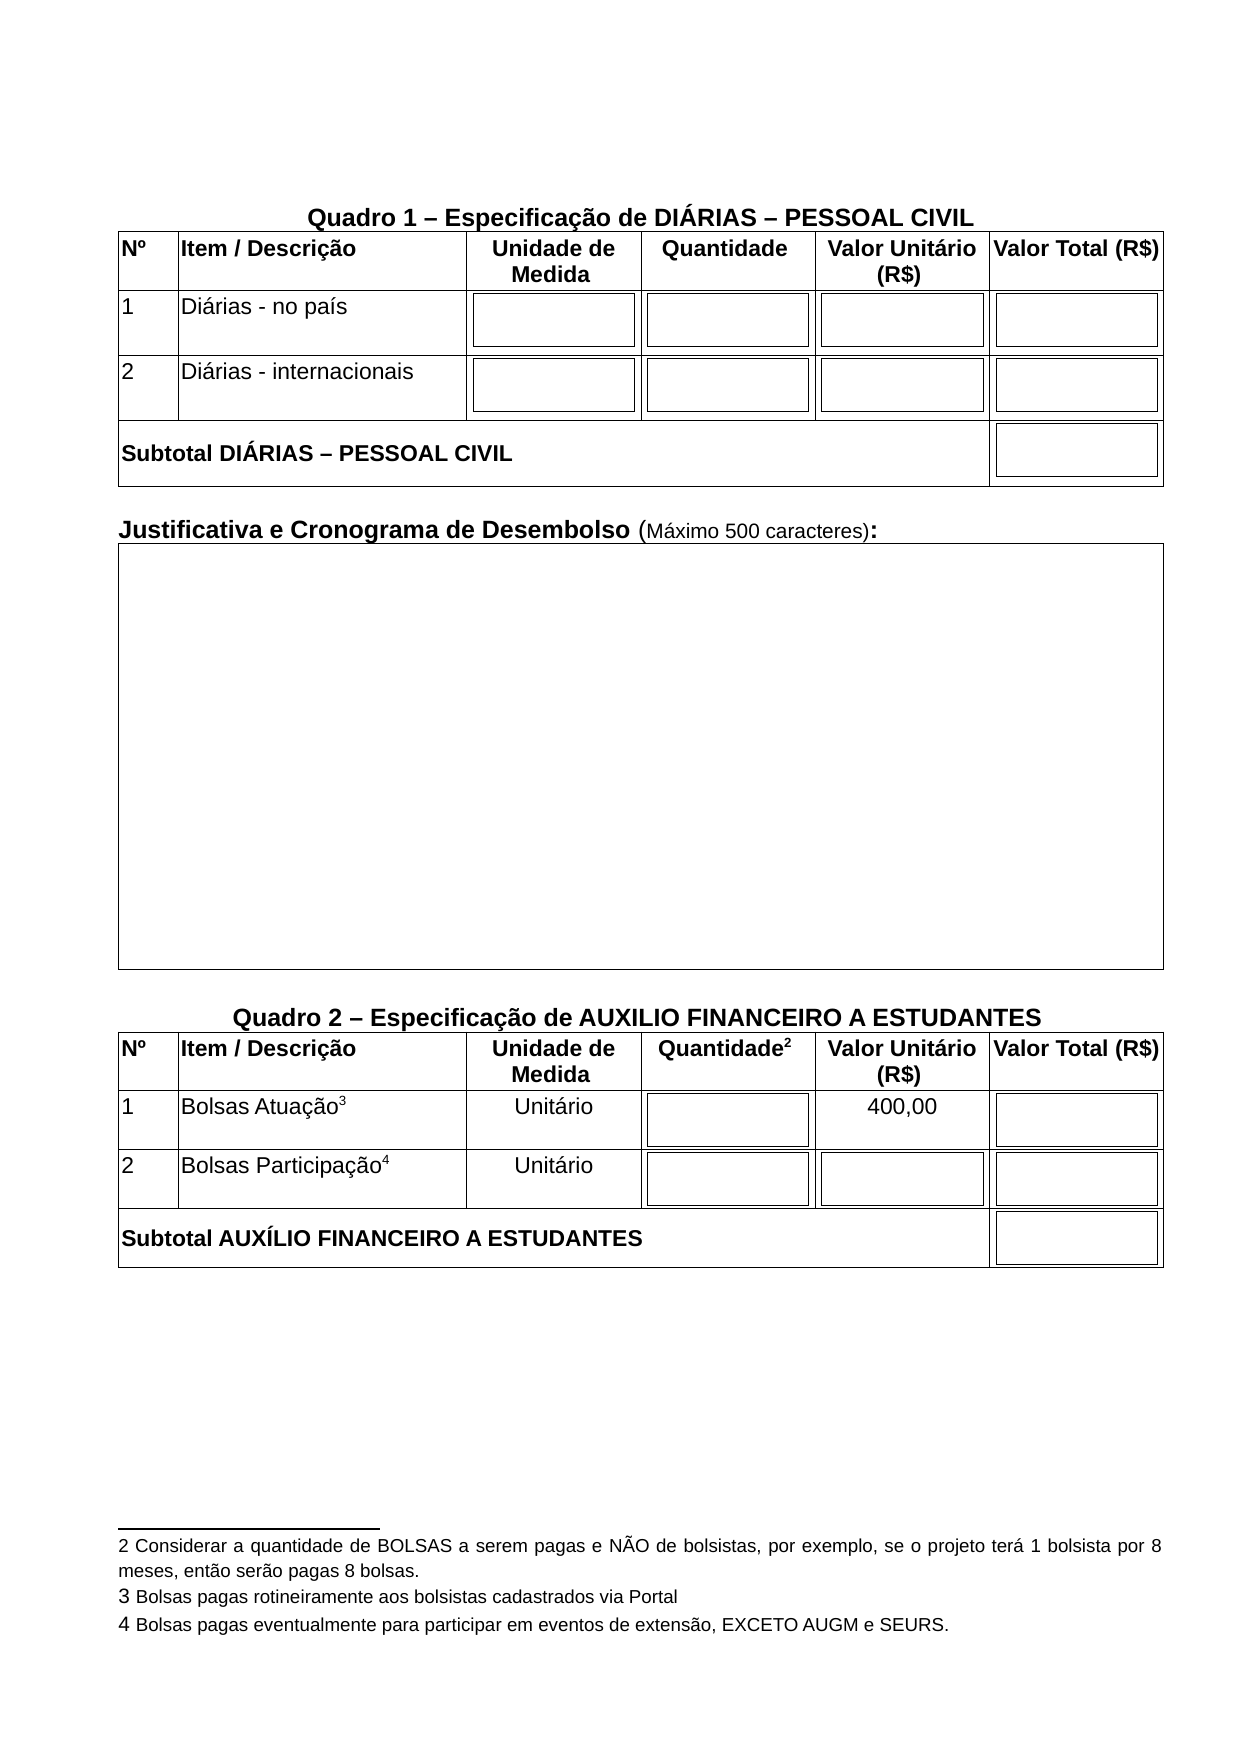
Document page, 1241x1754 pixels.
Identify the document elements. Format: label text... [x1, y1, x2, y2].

table_cell [642, 1150, 815, 1208]
table_cell [990, 421, 1163, 486]
table_header Valor Unitário (R$) [816, 232, 989, 290]
table_cell Unitário [467, 1150, 641, 1208]
table_cell [467, 291, 641, 355]
table_header Quantidade [642, 232, 815, 290]
table_cell Unitário [467, 1091, 641, 1149]
table_cell Bolsas Atuação [179, 1091, 466, 1149]
table_cell [990, 1150, 1163, 1208]
table_cell [642, 291, 815, 355]
table_header Unidade de Medida [467, 232, 641, 290]
table_header Unidade de Medida [467, 1033, 641, 1090]
table_header Item / Descrição [179, 232, 466, 290]
table_cell 1 [119, 1091, 178, 1149]
table_cell [990, 356, 1163, 420]
table_header Valor Unitário (R$) [816, 1033, 989, 1090]
table_cell [990, 1091, 1163, 1149]
table_header Valor Total (R$) [990, 232, 1163, 290]
table_cell [816, 1150, 989, 1208]
table_header Item / Descrição [179, 1033, 466, 1090]
table_cell Subtotal AUXÍLIO FINANCEIRO A ESTUDANTES [119, 1209, 989, 1267]
table_cell 400,00 [816, 1091, 989, 1149]
text Quadro 2 – Especificação de AUXILIO FINANCEIRO A ESTUDANTES [118, 1003, 1163, 1032]
table_cell [816, 356, 989, 420]
table_cell Subtotal DIÁRIAS – PESSOAL CIVIL [119, 421, 989, 486]
text Justificativa e Cronograma de Desembolso (Máximo 500 caracteres): [118, 514, 1163, 543]
table_cell Diárias - no país [179, 291, 466, 355]
table_cell Bolsas Participação [179, 1150, 466, 1208]
table_cell 2 [119, 1150, 178, 1208]
table_cell [467, 356, 641, 420]
table_cell [642, 1091, 815, 1149]
table_cell [990, 291, 1163, 355]
table_header Valor Total (R$) [990, 1033, 1163, 1090]
table_cell 2 [119, 356, 178, 420]
table_header Nº [119, 1033, 178, 1090]
table_cell [642, 356, 815, 420]
table_cell 1 [119, 291, 178, 355]
table_cell Diárias - internacionais [179, 356, 466, 420]
text Quadro 1 – Especificação de DIÁRIAS – PESSOAL CIVIL [118, 203, 1163, 231]
table_cell [990, 1209, 1163, 1267]
table_header Quantidade [642, 1033, 815, 1090]
table_header Nº [119, 232, 178, 290]
table_cell [816, 291, 989, 355]
